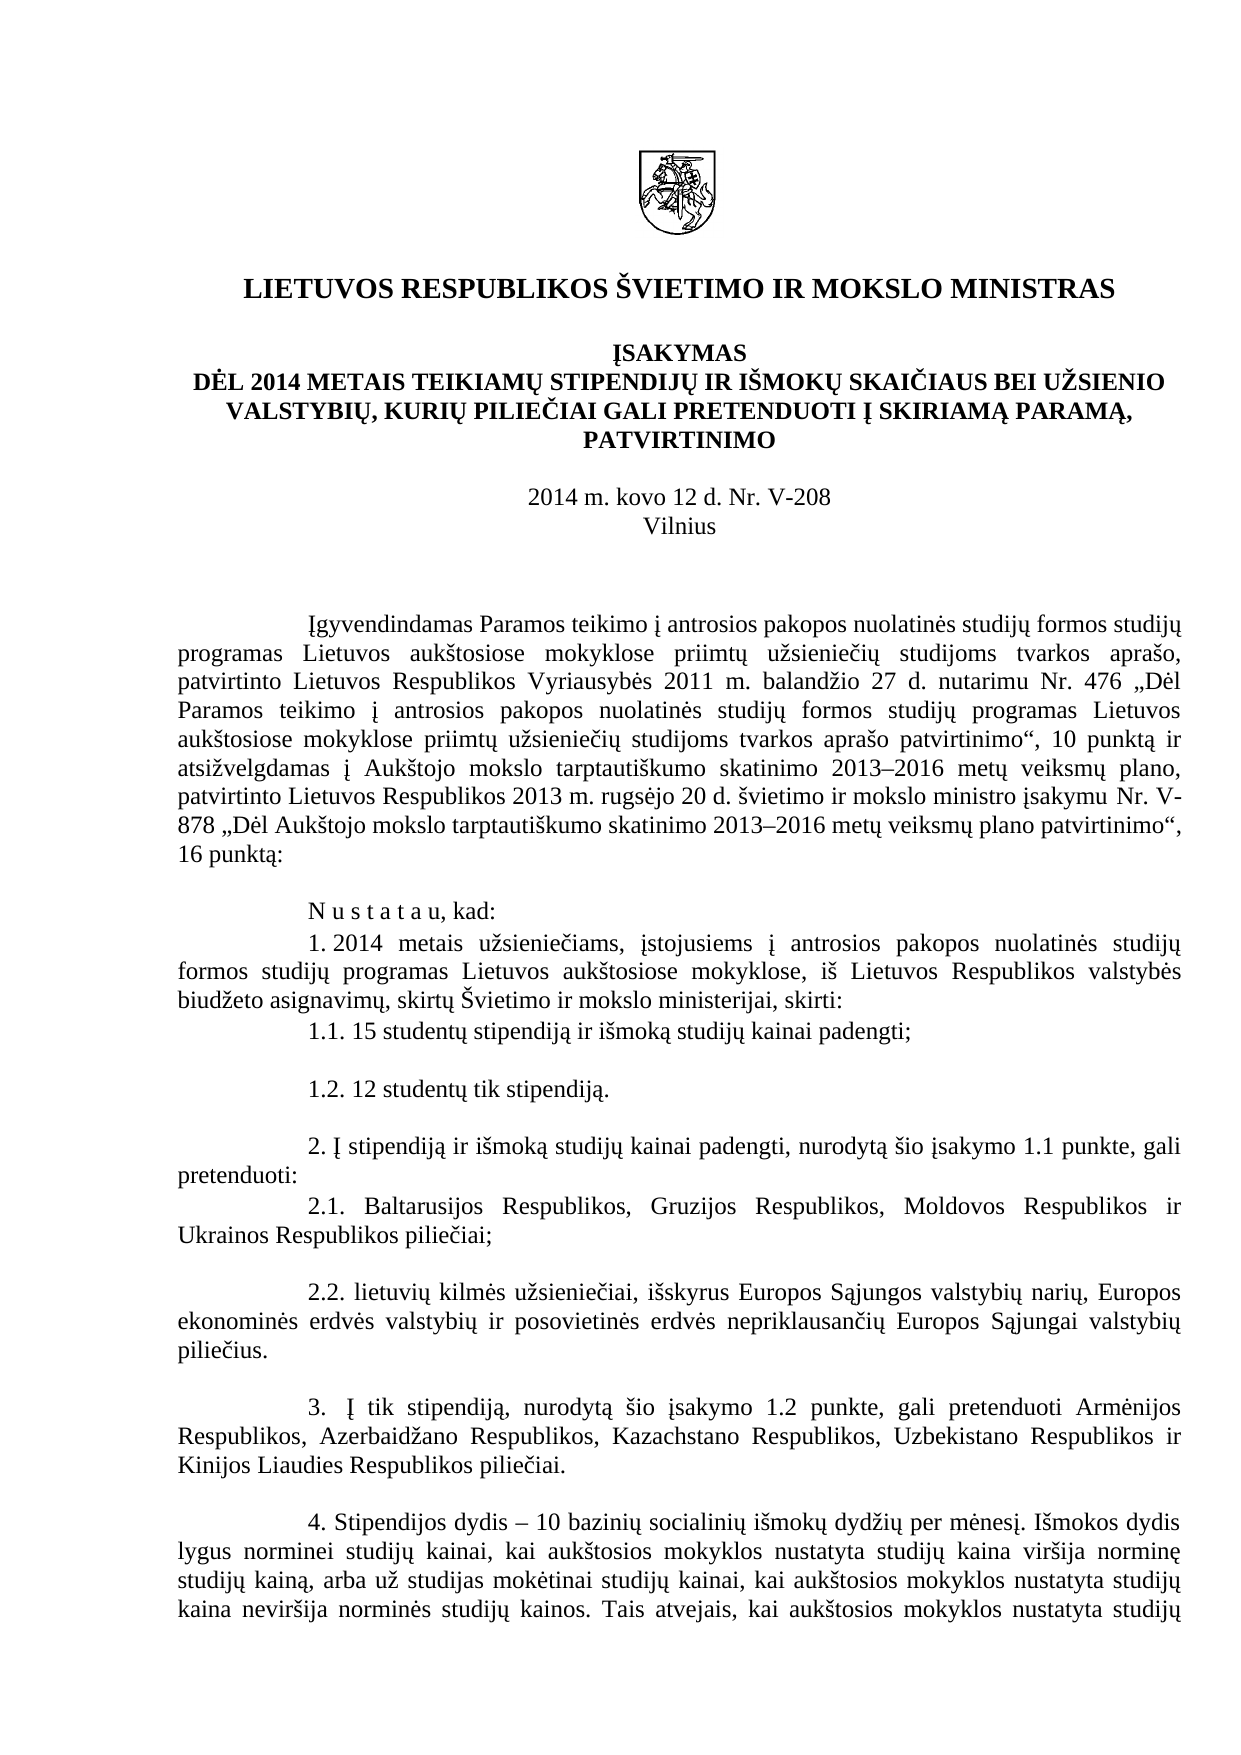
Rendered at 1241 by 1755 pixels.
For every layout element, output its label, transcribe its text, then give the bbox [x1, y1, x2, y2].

text DĖL 2014 METAIS TEIKIAMŲ STIPENDIJŲ IR IŠMOKŲ SKAIČIAUS BEI UŽSIENIO VALSTYBIŲ, KURIŲ PILIEČIAI GALI PRETENDUOTI Į SKIRIAMĄ PARAMĄ, PATVIRTINIMO [177, 367, 1182, 453]
text 1. 2014 metais užsieniečiams, įstojusiems į antrosios pakopos nuolatinės studijų formos studijų programas Lietuvos aukštosiose mokyklose, iš Lietuvos Respublikos valstybės biudžeto asignavimų, skirtų Švietimo ir mokslo ministerijai, skirti: [177, 928, 1182, 1014]
text 3. Į tik stipendiją, nurodytą šio įsakymo 1.2 punkte, gali pretenduoti Armėnijos Respublikos, Azerbaidžano Respublikos, Kazachstano Respublikos, Uzbekistano Respublikos ir Kinijos Liaudies Respublikos piliečiai. [177, 1392, 1182, 1479]
text ĮSAKYMAS [177, 338, 1182, 367]
text 1.2. 12 studentų tik stipendiją. [177, 1074, 1182, 1102]
text 2. Į stipendiją ir išmoką studijų kainai padengti, nurodytą šio įsakymo 1.1 punkte, gali pretenduoti: [177, 1131, 1182, 1189]
text 1.1. 15 studentų stipendiją ir išmoką studijų kainai padengti; [177, 1016, 1182, 1045]
text N u s t a t a u, kad: [177, 896, 1182, 925]
text LIETUVOS RESPUBLIKOS ŠVIETIMO IR MOKSLO MINISTRAS [177, 271, 1182, 305]
text 2.1. Baltarusijos Respublikos, Gruzijos Respublikos, Moldovos Respublikos ir Ukrainos Respublikos piliečiai; [177, 1191, 1182, 1249]
text Įgyvendindamas Paramos teikimo į antrosios pakopos nuolatinės studijų formos studijų programas Lietuvos aukštosiose mokyklose priimtų užsieniečių studijoms tvarkos aprašo, patvirtinto Lietuvos Respublikos Vyriausybės 2011 m. balandžio 27 d. nutarimu Nr. 476 „Dėl Paramos teikimo į antrosios pakopos nuolatinės studijų formos studijų programas Lietuvos aukštosiose mokyklose priimtų užsieniečių studijoms tvarkos aprašo patvirtinimo“, 10 punktą ir atsižvelgdamas į Aukštojo mokslo tarptautiškumo skatinimo 2013–2016 metų veiksmų plano, patvirtinto Lietuvos Respublikos 2013 m. rugsėjo 20 d. švietimo ir mokslo ministro įsakymu Nr. V-878 „Dėl Aukštojo mokslo tarptautiškumo skatinimo 2013–2016 metų veiksmų plano patvirtinimo“, 16 punktą: [177, 609, 1182, 868]
text 2.2. lietuvių kilmės užsieniečiai, išskyrus Europos Sąjungos valstybių narių, Europos ekonominės erdvės valstybių ir posovietinės erdvės nepriklausančių Europos Sąjungai valstybių piliečius. [177, 1277, 1182, 1364]
text Vilnius [177, 511, 1182, 540]
text 4. Stipendijos dydis – 10 bazinių socialinių išmokų dydžių per mėnesį. Išmokos dydis lygus norminei studijų kainai, kai aukštosios mokyklos nustatyta studijų kaina viršija norminę studijų kainą, arba už studijas mokėtinai studijų kainai, kai aukštosios mokyklos nustatyta studijų kaina neviršija norminės studijų kainos. Tais atvejais, kai aukštosios mokyklos nustatyta studijų [177, 1507, 1182, 1622]
text 2014 m. kovo 12 d. Nr. V-208 [177, 482, 1182, 511]
